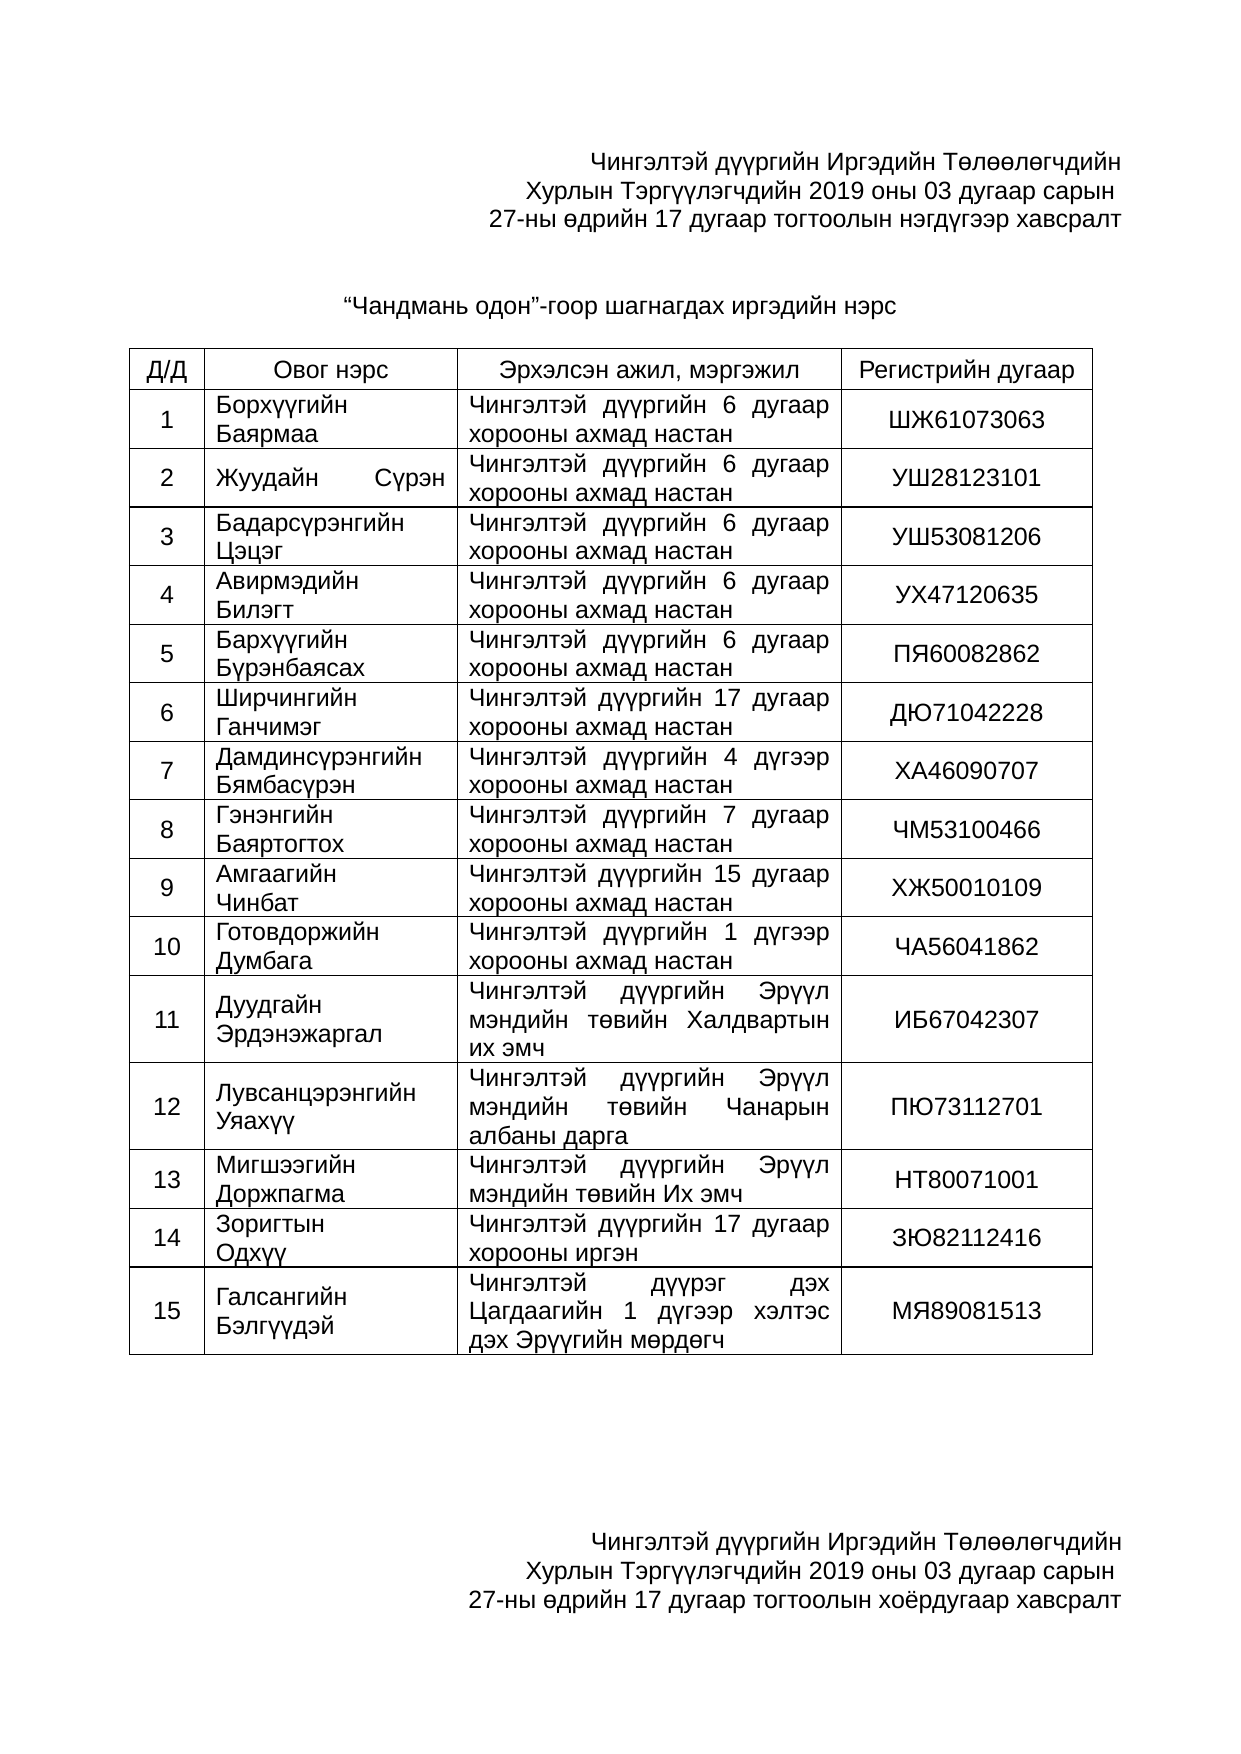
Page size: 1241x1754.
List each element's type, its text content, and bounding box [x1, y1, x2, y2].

table_cell 5 [130, 625, 204, 682]
table_cell 12 [130, 1063, 204, 1149]
text Чингэлтэй дүүргийн Иргэдийн Төлөөлөгчдийн [118, 1527, 1122, 1556]
table_cell Чингэлтэй дүүргийн 6 дугаар хорооны ахмад настан [458, 449, 841, 506]
table_cell 10 [130, 917, 204, 975]
table_cell Чингэлтэй дүүргийн 6 дугаар хорооны ахмад настан [458, 625, 841, 682]
table_cell УШ28123101 [842, 449, 1092, 506]
table_cell Гэнэнгийн Баяртогтох [205, 800, 457, 858]
table_cell Бархүүгийн Бүрэнбаясах [205, 625, 457, 682]
table_header Д/Д [130, 349, 204, 389]
table_cell Чингэлтэй дүүргийн Эрүүл мэндийн төвийн Чанарын албаны дарга [458, 1063, 841, 1149]
text 27-ны өдрийн 17 дугаар тогтоолын хоёрдугаар хавсралт [118, 1585, 1122, 1613]
table_cell Чингэлтэй дүүргийн 6 дугаар хорооны ахмад настан [458, 390, 841, 448]
table_cell Готовдоржийн Думбага [205, 917, 457, 975]
table_cell Чингэлтэй дүүргийн 4 дүгээр хорооны ахмад настан [458, 742, 841, 799]
table_cell Чингэлтэй дүүргийн 7 дугаар хорооны ахмад настан [458, 800, 841, 858]
table_cell 13 [130, 1150, 204, 1208]
table_cell 4 [130, 566, 204, 623]
table_cell Чингэлтэй дүүргийн 17 дугаар хорооны иргэн [458, 1209, 841, 1266]
table_cell 2 [130, 449, 204, 506]
table_cell Чингэлтэй дүүргийн 6 дугаар хорооны ахмад настан [458, 508, 841, 565]
table_cell Жуудайн Сүрэн [205, 449, 457, 506]
table_header Эрхэлсэн ажил, мэргэжил [458, 349, 841, 389]
table_cell 7 [130, 742, 204, 799]
table_cell УХ47120635 [842, 566, 1092, 623]
table_cell Чингэлтэй дүүргийн 1 дүгээр хорооны ахмад настан [458, 917, 841, 975]
text 27-ны өдрийн 17 дугаар тогтоолын нэгдүгээр хавсралт [118, 204, 1122, 233]
table_cell 11 [130, 976, 204, 1062]
table_cell 9 [130, 859, 204, 916]
table_cell ИБ67042307 [842, 976, 1092, 1062]
table_cell ЧА56041862 [842, 917, 1092, 975]
table_cell ЧМ53100466 [842, 800, 1092, 858]
table_cell 6 [130, 683, 204, 741]
table_cell ШЖ61073063 [842, 390, 1092, 448]
table_cell Галсангийн Бэлгүүдэй [205, 1268, 457, 1354]
table_cell Чингэлтэй дүүрэг дэх Цагдаагийн 1 дүгээр хэлтэс дэх Эрүүгийн мөрдөгч [458, 1268, 841, 1354]
table_cell ХЖ50010109 [842, 859, 1092, 916]
table_cell Борхүүгийн Баярмаа [205, 390, 457, 448]
table_cell Бадарсүрэнгийн Цэцэг [205, 508, 457, 565]
table_cell Зоригтын Одхүү [205, 1209, 457, 1266]
table_cell 15 [130, 1268, 204, 1354]
table_cell УШ53081206 [842, 508, 1092, 565]
table_cell 14 [130, 1209, 204, 1266]
table_cell Дамдинсүрэнгийн Бямбасүрэн [205, 742, 457, 799]
text Чингэлтэй дүүргийн Иргэдийн Төлөөлөгчдийн [118, 147, 1122, 176]
table_header Овог нэрс [205, 349, 457, 389]
table_cell Чингэлтэй дүүргийн 17 дугаар хорооны ахмад настан [458, 683, 841, 741]
table_cell Лувсанцэрэнгийн Уяахүү [205, 1063, 457, 1149]
table_cell ПЮ73112701 [842, 1063, 1092, 1149]
table_cell ДЮ71042228 [842, 683, 1092, 741]
table_cell Чингэлтэй дүүргийн 6 дугаар хорооны ахмад настан [458, 566, 841, 623]
text Хурлын Тэргүүлэгчдийн 2019 оны 03 дугаар сарын [118, 1556, 1122, 1585]
table_cell 3 [130, 508, 204, 565]
table_cell МЯ89081513 [842, 1268, 1092, 1354]
table_cell 8 [130, 800, 204, 858]
table_cell Ширчингийн Ганчимэг [205, 683, 457, 741]
table_cell Дуудгайн Эрдэнэжаргал [205, 976, 457, 1062]
table_cell Мигшээгийн Доржпагма [205, 1150, 457, 1208]
text Хурлын Тэргүүлэгчдийн 2019 оны 03 дугаар сарын [118, 176, 1122, 204]
table_cell Амгаагийн Чинбат [205, 859, 457, 916]
table_cell 1 [130, 390, 204, 448]
table_cell Чингэлтэй дүүргийн 15 дугаар хорооны ахмад настан [458, 859, 841, 916]
table_cell ЗЮ82112416 [842, 1209, 1092, 1266]
subtitle “Чандмань одон”-гоор шагнагдах иргэдийн нэрс [118, 291, 1122, 319]
table_cell Авирмэдийн Билэгт [205, 566, 457, 623]
table_cell Чингэлтэй дүүргийн Эрүүл мэндийн төвийн Их эмч [458, 1150, 841, 1208]
table_cell ПЯ60082862 [842, 625, 1092, 682]
table_header Регистрийн дугаар [842, 349, 1092, 389]
table_cell Чингэлтэй дүүргийн Эрүүл мэндийн төвийн Халдвартын их эмч [458, 976, 841, 1062]
table_cell ХА46090707 [842, 742, 1092, 799]
table_cell НТ80071001 [842, 1150, 1092, 1208]
